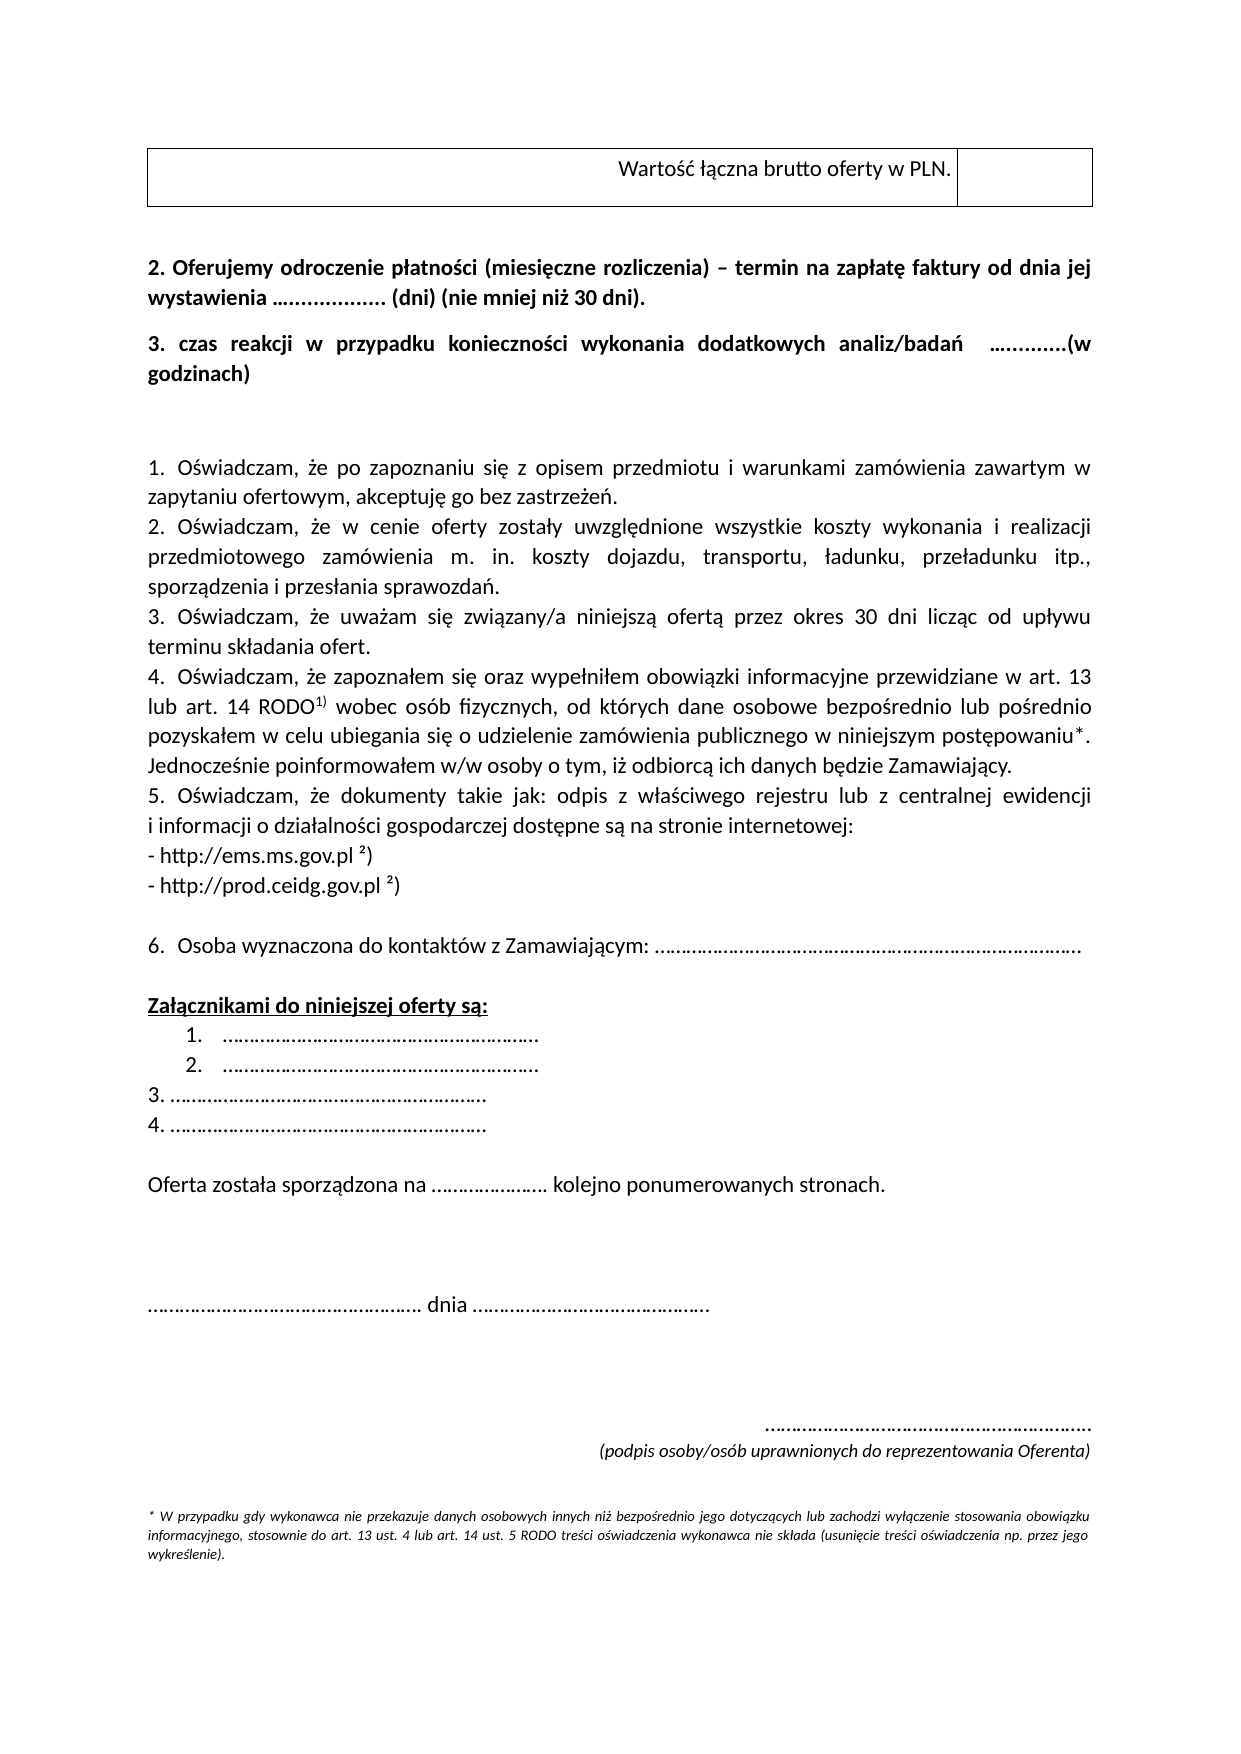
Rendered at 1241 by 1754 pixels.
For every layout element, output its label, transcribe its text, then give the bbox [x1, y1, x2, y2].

list Oświadczam, że zapoznałem się oraz wypełniłem obowiązki informacyjne przewidziane w art. 13 lub art. 14 RODO1) wobec osób fizycznych, od których dane osobowe bezpośrednio lub pośrednio pozyskałem w celu ubiegania się o udzielenie zamówienia publicznego w niniejszym postępowaniu*. Jednocześnie poinformowałem w/w osoby o tym, iż odbiorcą ich danych będzie Zamawiający. [148, 662, 1093, 779]
list Osoba wyznaczona do kontaktów z Zamawiającym: ……………………………………………………………………… [148, 931, 1093, 959]
list Oświadczam, że dokumenty takie jak: odpis z właściwego rejestru lub z centralnej ewidencji i informacji o działalności gospodarczej dostępne są na stronie internetowej: [148, 781, 1093, 839]
table_cell [958, 149, 1092, 206]
text 4. …………………………………………………… [148, 1110, 1093, 1138]
text Załącznikami do niniejszej oferty są: [148, 991, 1093, 1019]
text ……………………………………………. dnia ……………………………………… [148, 1290, 1093, 1318]
list …………………………………………………… [185, 1051, 1093, 1078]
text 2. Oferujemy odroczenie płatności (miesięczne rozliczenia) – termin na zapłatę faktury od dnia jej wystawienia …................ (dni) (nie mniej niż 30 dni). [148, 253, 1093, 311]
text …………………………………………………….. [148, 1409, 1093, 1437]
table_cell Wartość łączna brutto oferty w PLN. [148, 149, 957, 206]
text - http://prod.ceidg.gov.pl ²) [148, 871, 1093, 899]
list Oświadczam, że po zapoznaniu się z opisem przedmiotu i warunkami zamówienia zawartym w zapytaniu ofertowym, akceptuję go bez zastrzeżeń. [148, 453, 1093, 511]
list …………………………………………………… [185, 1021, 1093, 1049]
text 3. …………………………………………………… [148, 1080, 1093, 1108]
list Oświadczam, że uważam się związany/a niniejszą ofertą przez okres 30 dni licząc od upływu terminu składania ofert. [148, 602, 1093, 660]
text * W przypadku gdy wykonawca nie przekazuje danych osobowych innych niż bezpośrednio jego dotyczących lub zachodzi wyłączenie stosowania obowiązku informacyjnego, stosownie do art. 13 ust. 4 lub art. 14 ust. 5 RODO treści oświadczenia wykonawca nie składa (usunięcie treści oświadczenia np. przez jego wykreślenie). [148, 1507, 1093, 1563]
text 3. czas reakcji w przypadku konieczności wykonania dodatkowych analiz/badań …..........(w godzinach) [148, 329, 1093, 387]
text (podpis osoby/osób uprawnionych do reprezentowania Oferenta) [148, 1439, 1093, 1462]
text - http://ems.ms.gov.pl ²) [148, 841, 1093, 869]
text Oferta została sporządzona na …………………. kolejno ponumerowanych stronach. [148, 1170, 1093, 1198]
list Oświadczam, że w cenie oferty zostały uwzględnione wszystkie koszty wykonania i realizacji przedmiotowego zamówienia m. in. koszty dojazdu, transportu, ładunku, przeładunku itp., sporządzenia i przesłania sprawozdań. [148, 512, 1093, 600]
